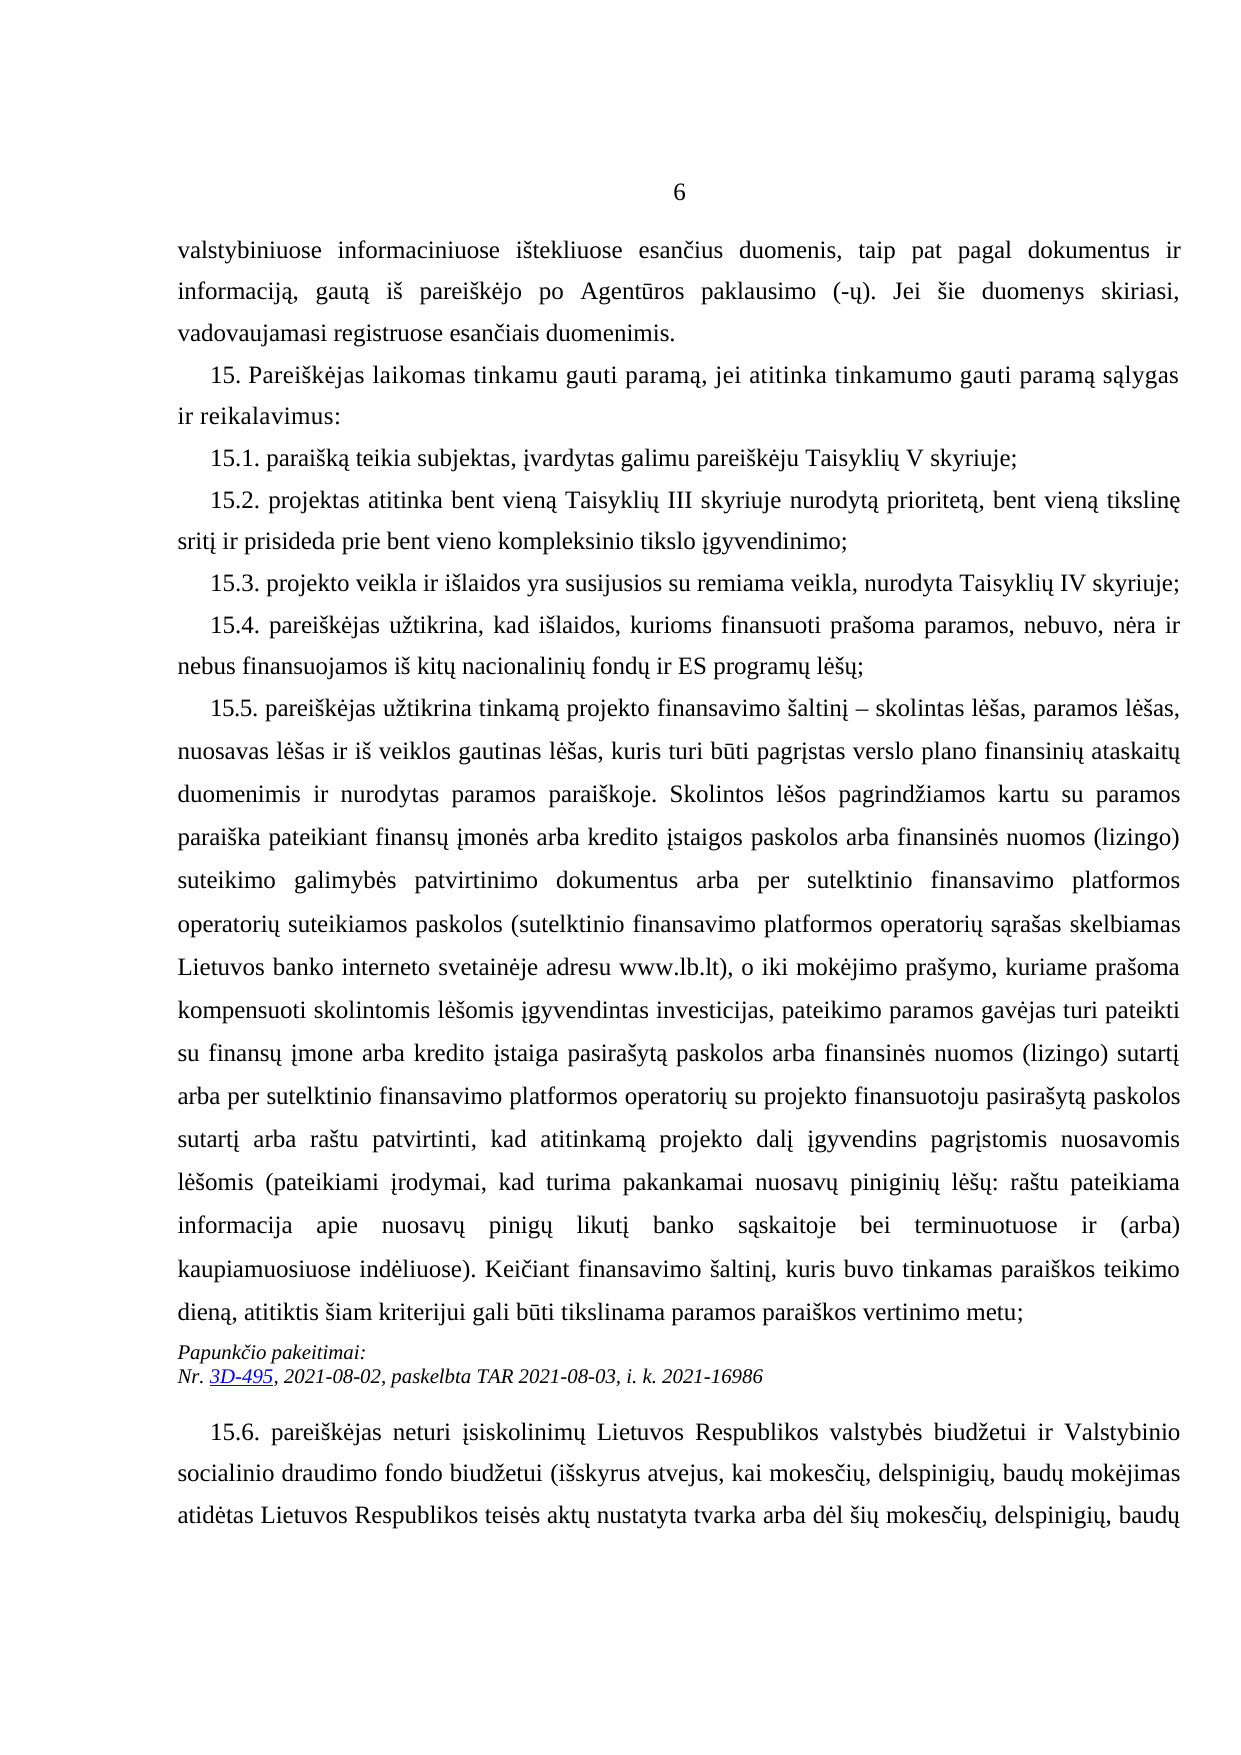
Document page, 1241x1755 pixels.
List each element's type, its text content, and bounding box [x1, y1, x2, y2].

text Nr. 3D-495, 2021-08-02, paskelbta TAR 2021-08-03, i. k. 2021-16986 [177, 1364, 1181, 1388]
text Papunkčio pakeitimai: [177, 1340, 1181, 1364]
text 15.6. pareiškėjas neturi įsiskolinimų Lietuvos Respublikos valstybės biudžetui ir Valstybinio socialinio draudimo fondo biudžetui (išskyrus atvejus, kai mokesčių, delspinigių, baudų mokėjimas atidėtas Lietuvos Respublikos teisės aktų nustatyta tvarka arba dėl šių mokesčių, delspinigių, baudų [177, 1417, 1181, 1529]
text 15.4. pareiškėjas užtikrina, kad išlaidos, kurioms finansuoti prašoma paramos, nebuvo, nėra ir nebus finansuojamos iš kitų nacionalinių fondų ir ES programų lėšų; [177, 610, 1181, 680]
text 15.1. paraišką teikia subjektas, įvardytas galimu pareiškėju Taisyklių V skyriuje; [177, 443, 1181, 472]
text 15.2. projektas atitinka bent vieną Taisyklių III skyriuje nurodytą prioritetą, bent vieną tikslinę sritį ir prisideda prie bent vieno kompleksinio tikslo įgyvendinimo; [177, 485, 1181, 555]
text valstybiniuose informaciniuose ištekliuose esančius duomenis, taip pat pagal dokumentus ir informaciją, gautą iš pareiškėjo po Agentūros paklausimo (-ų). Jei šie duomenys skiriasi, vadovaujamasi registruose esančiais duomenimis. [177, 235, 1181, 347]
text 15.3. projekto veikla ir išlaidos yra susijusios su remiama veikla, nurodyta Taisyklių IV skyriuje; [177, 568, 1181, 597]
text 15. Pareiškėjas laikomas tinkamu gauti paramą, jei atitinka tinkamumo gauti paramą sąlygas ir reikalavimus: [177, 360, 1181, 430]
text 15.5. pareiškėjas užtikrina tinkamą projekto finansavimo šaltinį – skolintas lėšas, paramos lėšas, nuosavas lėšas ir iš veiklos gautinas lėšas, kuris turi būti pagrįstas verslo plano finansinių ataskaitų duomenimis ir nurodytas paramos paraiškoje. Skolintos lėšos pagrindžiamos kartu su paramos paraiška pateikiant finansų įmonės arba kredito įstaigos paskolos arba finansinės nuomos (lizingo) suteikimo galimybės patvirtinimo dokumentus arba per sutelktinio finansavimo platformos operatorių suteikiamos paskolos (sutelktinio finansavimo platformos operatorių sąrašas skelbiamas Lietuvos banko interneto svetainėje adresu www.lb.lt), o iki mokėjimo prašymo, kuriame prašoma kompensuoti skolintomis lėšomis įgyvendintas investicijas, pateikimo paramos gavėjas turi pateikti su finansų įmone arba kredito įstaiga pasirašytą paskolos arba finansinės nuomos (lizingo) sutartį arba per sutelktinio finansavimo platformos operatorių su projekto finansuotoju pasirašytą paskolos sutartį arba raštu patvirtinti, kad atitinkamą projekto dalį įgyvendins pagrįstomis nuosavomis lėšomis (pateikiami įrodymai, kad turima pakankamai nuosavų piniginių lėšų: raštu pateikiama informacija apie nuosavų pinigų likutį banko sąskaitoje bei terminuotuose ir (arba) kaupiamuosiuose indėliuose). Keičiant finansavimo šaltinį, kuris buvo tinkamas paraiškos teikimo dieną, atitiktis šiam kriterijui gali būti tikslinama paramos paraiškos vertinimo metu; [177, 693, 1181, 1326]
